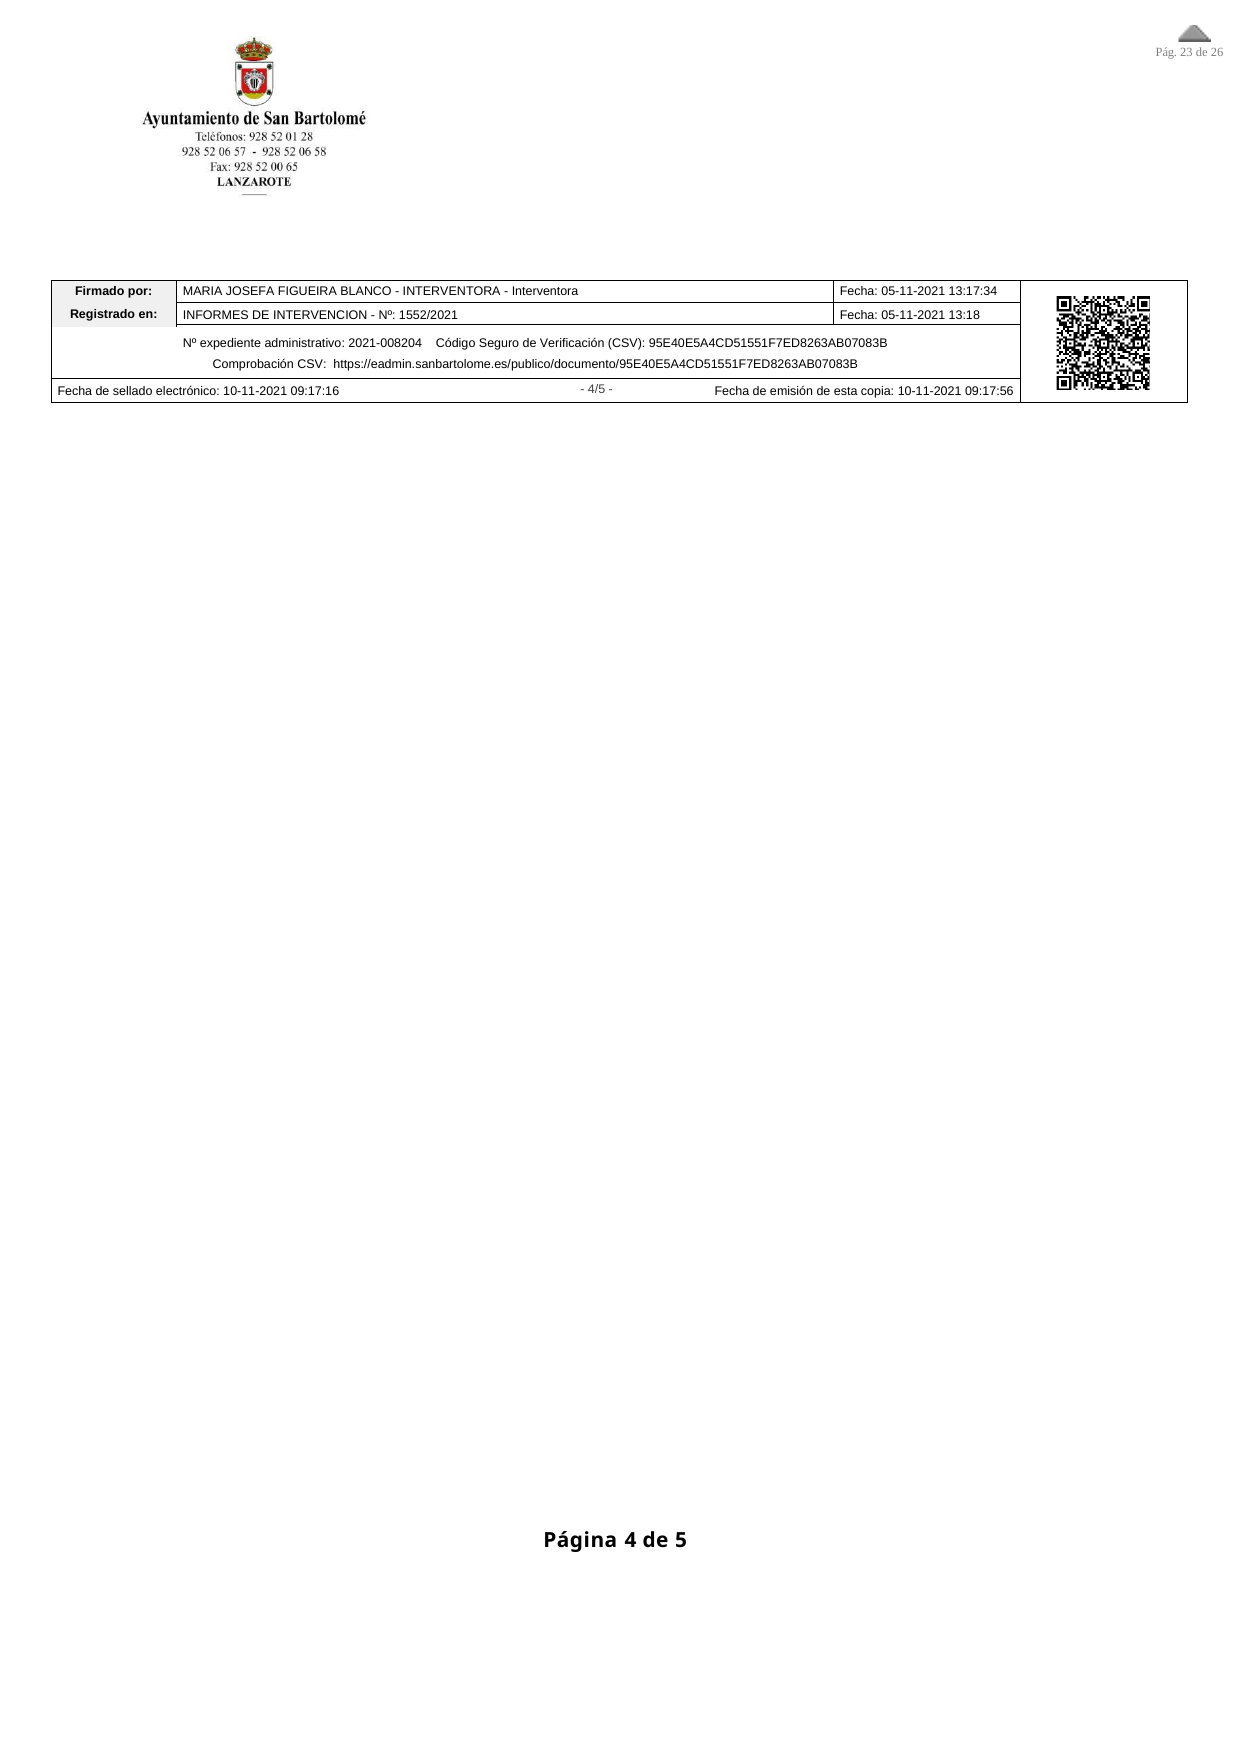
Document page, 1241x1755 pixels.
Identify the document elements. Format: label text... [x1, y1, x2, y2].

table_header Fecha: 05-11-2021 13:17:34 [834, 281, 1020, 302]
table_header MARIA JOSEFA FIGUEIRA BLANCO - INTERVENTORA - Interventora [177, 281, 833, 302]
table_header [1021, 281, 1187, 402]
table_cell Fecha de sellado electrónico: 10-11-2021 09:17:16 - 4/5 - Fecha de emisión de esta copia: 10-11-2021 09:17:56 [52, 379, 1020, 402]
picture [140, 36, 369, 197]
table_cell Registrado en: [52, 305, 176, 324]
table_cell INFORMES DE INTERVENCION - Nº: 1552/2021 [177, 303, 833, 324]
table_header Firmado por: [52, 281, 176, 302]
picture [1056, 296, 1150, 390]
table_cell Fecha: 05-11-2021 13:18 [834, 303, 1020, 324]
table_cell Nº expediente administrativo: 2021-008204 Código Seguro de Verificación (CSV): 95E40E5A4CD51551F7ED8263AB07083B Comprobación CSV: https://eadmin.sanbartolome.es/publico/documento/95E40E5A4CD51551F7ED8263AB07083B [52, 325, 1020, 378]
picture [1177, 25, 1211, 42]
